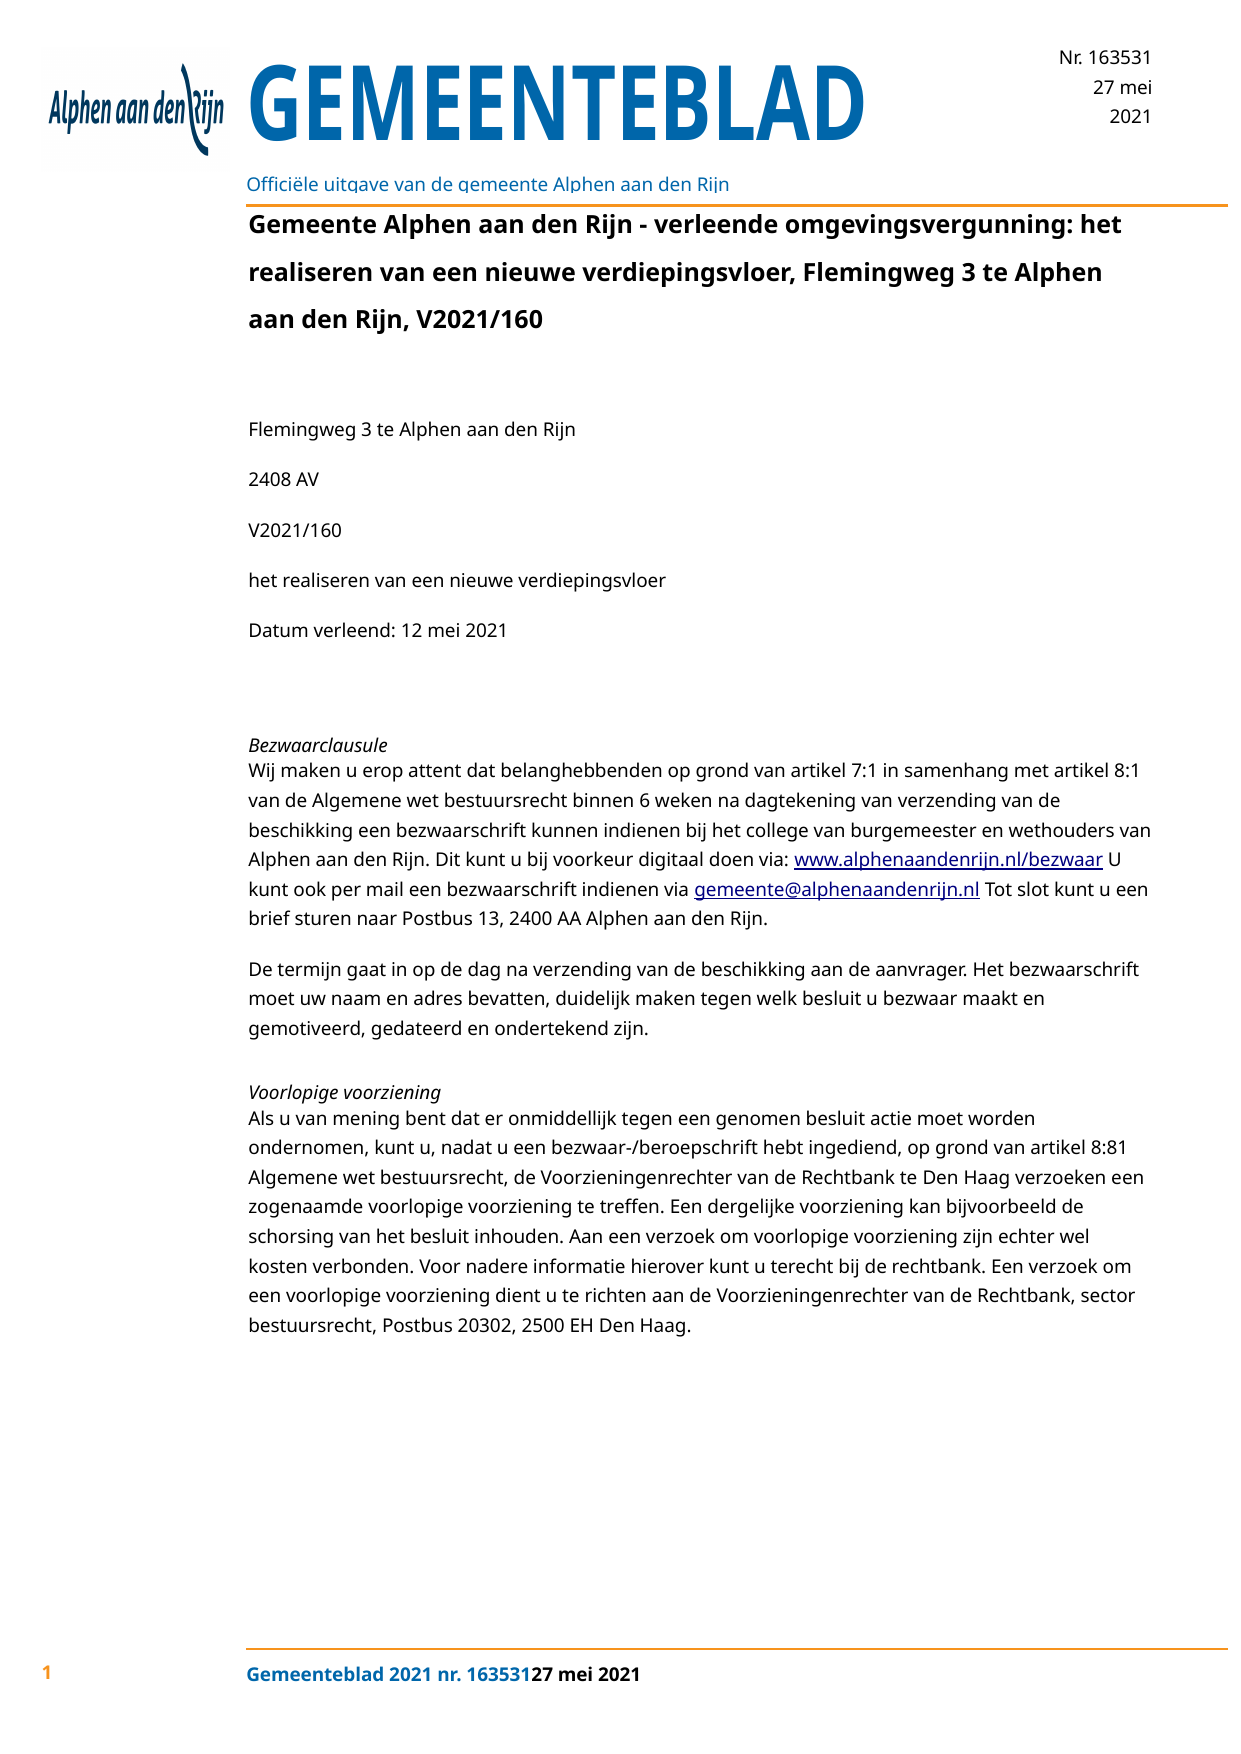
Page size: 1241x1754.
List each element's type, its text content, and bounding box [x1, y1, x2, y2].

text Datum verleend: 12 mei 2021 [248, 618, 1152, 643]
text De termijn gaat in op de dag na verzending van de beschikking aan de aanvrager. Het bezwaarschrift moet uw naam en adres bevatten, duidelijk maken tegen welk besluit u bezwaar maakt en gemotiveerd, gedateerd en ondertekend zijn. [248, 956, 1152, 1041]
text Flemingweg 3 te Alphen aan den Rijn [248, 416, 1152, 442]
text Als u van mening bent dat er onmiddellijk tegen een genomen besluit actie moet worden ondernomen, kunt u, nadat u een bezwaar-/beroepschrift hebt ingediend, op grond van artikel 8:81 Algemene wet bestuursrecht, de Voorzieningenrechter van de Rechtbank te Den Haag verzoeken een zogenaamde voorlopige voorziening te treffen. Een dergelijke voorziening kan bijvoorbeeld de schorsing van het besluit inhouden. Aan een verzoek om voorlopige voorziening zijn echter wel kosten verbonden. Voor nadere informatie hierover kunt u terecht bij de rechtbank. Een verzoek om een voorlopige voorziening dient u te richten aan de Voorzieningenrechter van de Rechtbank, sector bestuursrecht, Postbus 20302, 2500 EH Den Haag. [248, 1105, 1152, 1338]
text 2408 AV [248, 466, 1152, 492]
text Bezwaarclausule [248, 732, 1152, 758]
text het realiseren van een nieuwe verdiepingsvloer [248, 567, 1152, 593]
text V2021/160 [248, 517, 1152, 542]
text Voorlopige voorziening [248, 1079, 1152, 1105]
text Wij maken u erop attent dat belanghebbenden op grond van artikel 7:1 in samenhang met artikel 8:1 van de Algemene wet bestuursrecht binnen 6 weken na dagtekening van verzending van de beschikking een bezwaarschrift kunnen indienen bij het college van burgemeester en wethouders van Alphen aan den Rijn. Dit kunt u bij voorkeur digitaal doen via: www.alphenaandenrijn.nl/bezwaar U kunt ook per mail een bezwaarschrift indienen via gemeente@alphenaandenrijn.nl Tot slot kunt u een brief sturen naar Postbus 13, 2400 AA Alphen aan den Rijn. [248, 758, 1152, 931]
picture [41, 47, 231, 172]
text Gemeente Alphen aan den Rijn - verleende omgevingsvergunning: het realiseren van een nieuwe verdiepingsvloer, Flemingweg 3 te Alphen aan den Rijn, V2021/160 [248, 207, 1152, 336]
